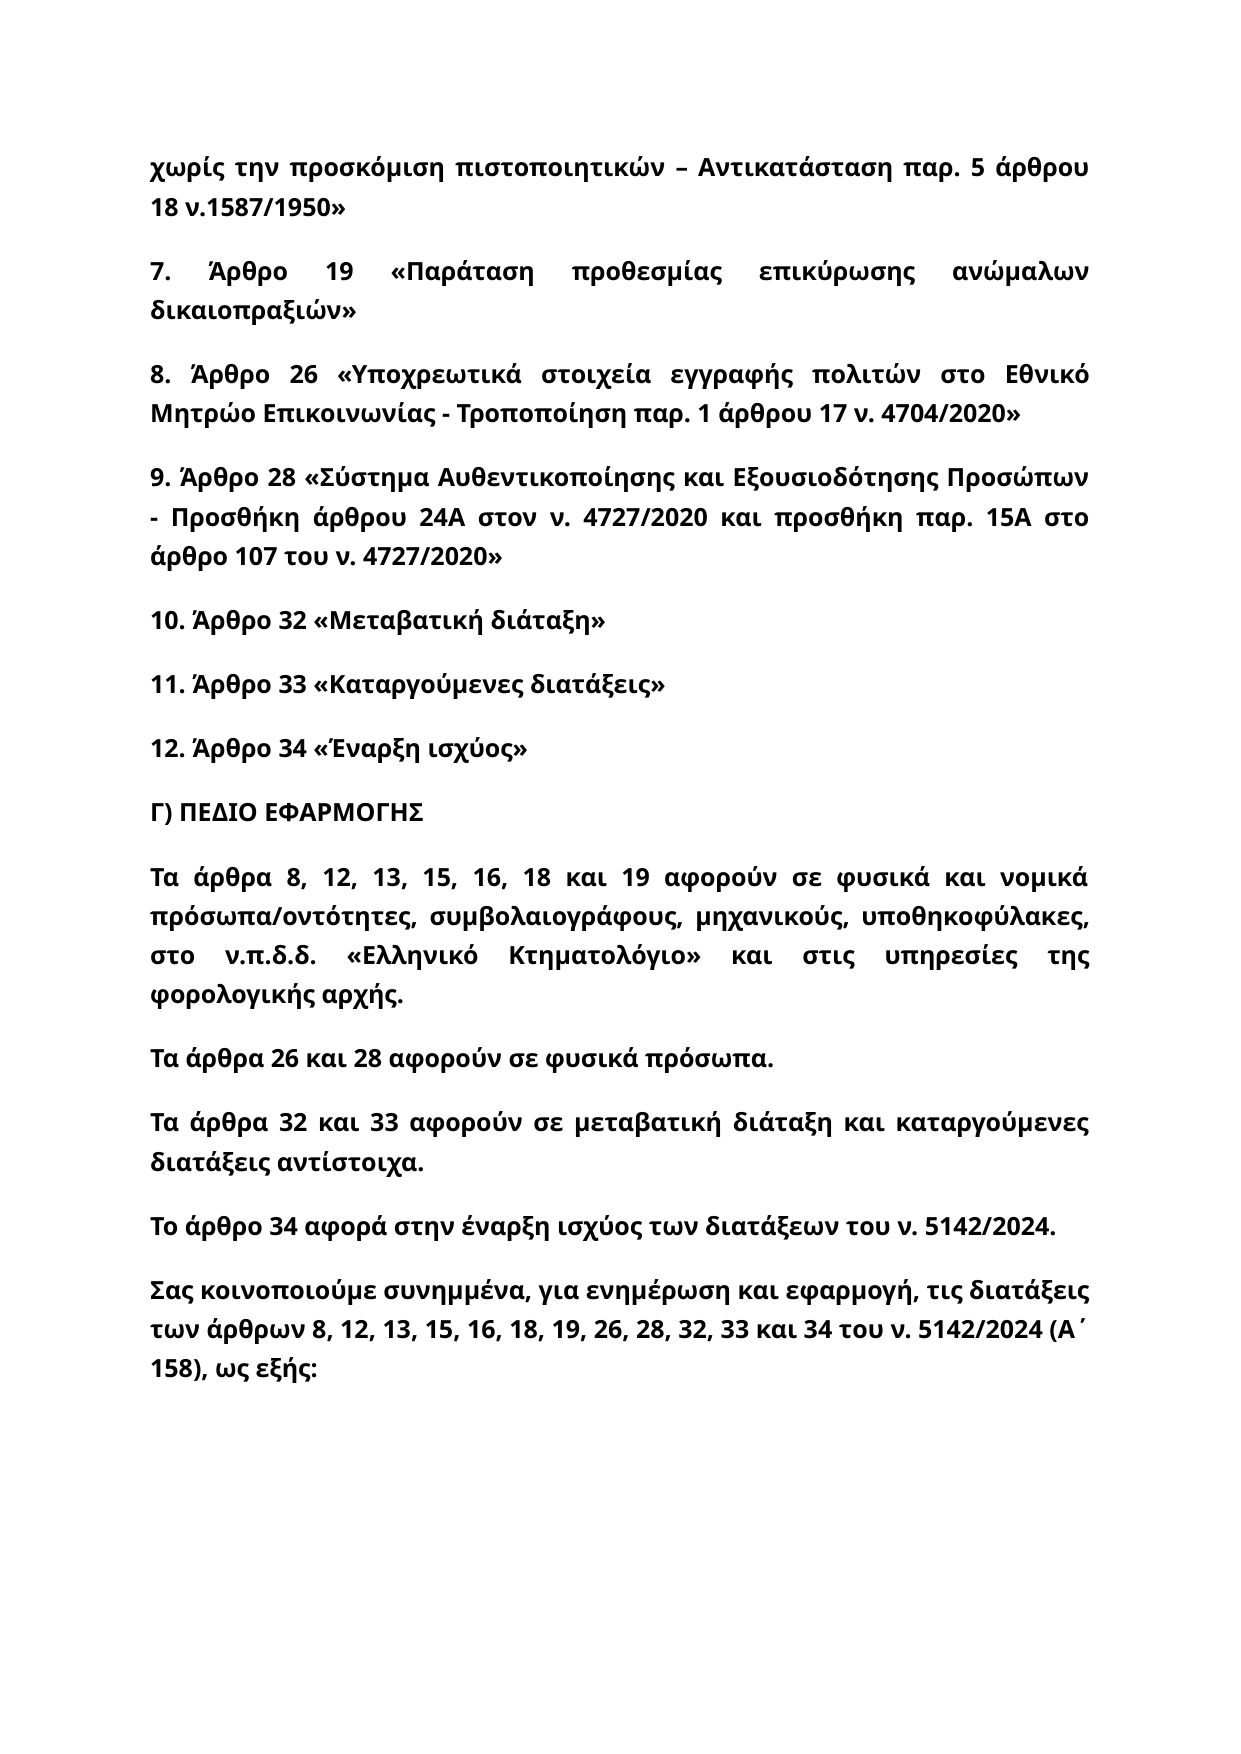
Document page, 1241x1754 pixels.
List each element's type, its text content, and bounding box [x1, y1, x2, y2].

text Τα άρθρα 8, 12, 13, 15, 16, 18 και 19 αφορούν σε φυσικά και νομικά πρόσωπα/οντότητες, συμβολαιογράφους, μηχανικούς, υποθηκοφύλακες, στο ν.π.δ.δ. «Ελληνικό Κτηματολόγιο» και στις υπηρεσίες της φορολογικής αρχής. [150, 859, 1090, 1011]
text 9. Άρθρο 28 «Σύστημα Αυθεντικοποίησης και Εξουσιοδότησης Προσώπων - Προσθήκη άρθρου 24Α στον ν. 4727/2020 και προσθήκη παρ. 15Α στο άρθρο 107 του ν. 4727/2020» [150, 460, 1090, 572]
text Τα άρθρα 26 και 28 αφορούν σε φυσικά πρόσωπα. [150, 1041, 1090, 1075]
text 8. Άρθρο 26 «Υποχρεωτικά στοιχεία εγγραφής πολιτών στο Εθνικό Μητρώο Επικοινωνίας - Τροποποίηση παρ. 1 άρθρου 17 ν. 4704/2020» [150, 357, 1090, 430]
text 11. Άρθρο 33 «Καταργούμενες διατάξεις» [150, 667, 1090, 701]
text Το άρθρο 34 αφορά στην έναρξη ισχύος των διατάξεων του ν. 5142/2024. [150, 1208, 1090, 1242]
text 7. Άρθρο 19 «Παράταση προθεσμίας επικύρωσης ανώμαλων δικαιοπραξιών» [150, 253, 1090, 327]
text Γ) ΠΕΔΙΟ ΕΦΑΡΜΟΓΗΣ [150, 795, 1090, 829]
text Σας κοινοποιούμε συνημμένα, για ενημέρωση και εφαρμογή, τις διατάξεις των άρθρων 8, 12, 13, 15, 16, 18, 19, 26, 28, 32, 33 και 34 του ν. 5142/2024 (Α΄ 158), ως εξής: [150, 1272, 1090, 1385]
text χωρίς την προσκόμιση πιστοποιητικών – Αντικατάσταση παρ. 5 άρθρου 18 ν.1587/1950» [150, 150, 1090, 223]
text 12. Άρθρο 34 «Έναρξη ισχύος» [150, 731, 1090, 765]
text 10. Άρθρο 32 «Μεταβατική διάταξη» [150, 602, 1090, 637]
text Τα άρθρα 32 και 33 αφορούν σε μεταβατική διάταξη και καταργούμενες διατάξεις αντίστοιχα. [150, 1105, 1090, 1178]
